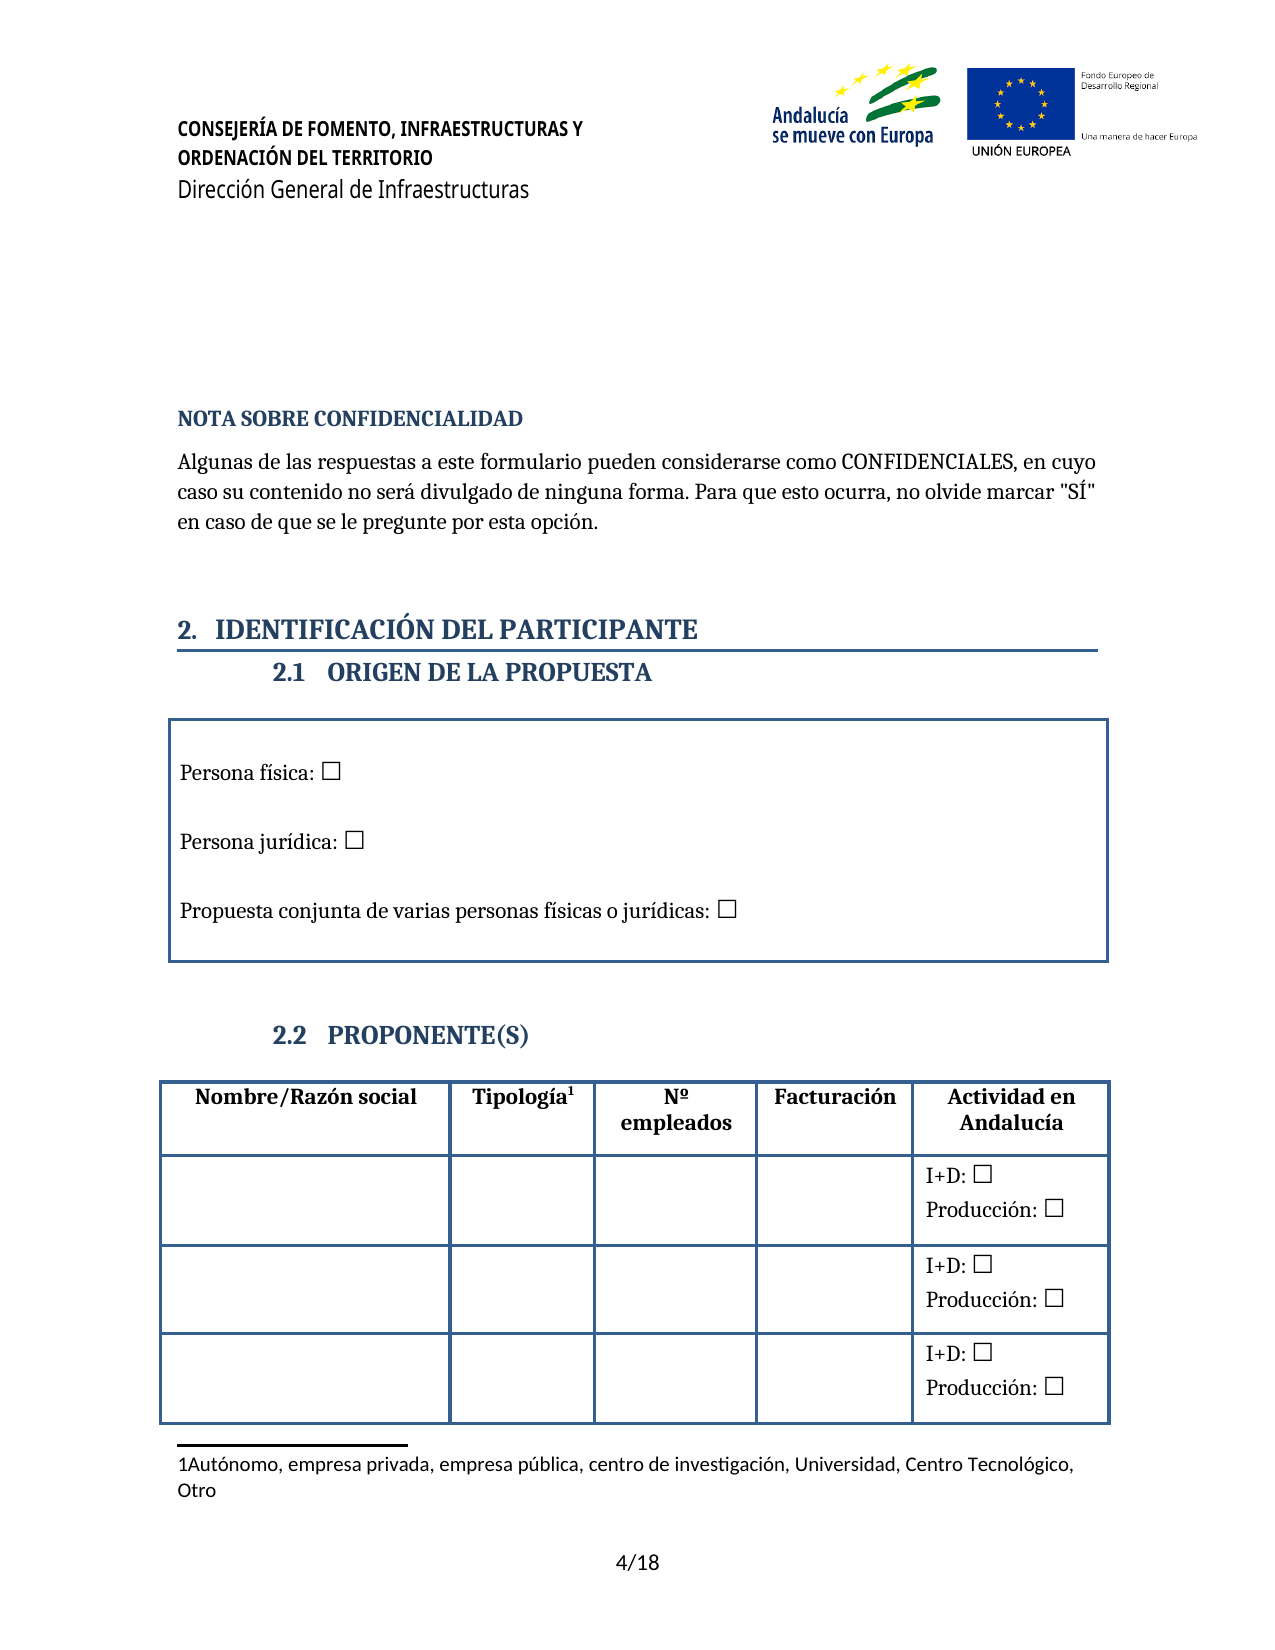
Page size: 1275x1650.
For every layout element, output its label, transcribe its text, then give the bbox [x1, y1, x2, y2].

table_cell [758, 1157, 911, 1244]
text NOTA SOBRE CONFIDENCIALIDAD [177, 406, 1098, 432]
subtitle PROPONENTE(S) [273, 1020, 1098, 1051]
table_cell [452, 1335, 593, 1422]
text Persona jurídica: ☐ [171, 817, 1106, 857]
table_cell [162, 1247, 448, 1332]
subtitle ORIGEN DE LA PROPUESTA [273, 657, 1098, 688]
picture [967, 68, 1203, 161]
table_cell [596, 1247, 755, 1332]
text Persona física: ☐ [171, 748, 1106, 787]
table_cell [596, 1335, 755, 1422]
table_header Actividad en Andalucía [914, 1084, 1107, 1153]
table_cell I+D: ☐ Producción: ☐ [914, 1247, 1107, 1332]
text Propuesta conjunta de varias personas físicas o jurídicas: ☐ [171, 887, 1106, 926]
text Algunas de las respuestas a este formulario pueden considerarse como CONFIDENCIALES, en cuyo caso su contenido no será divulgado de ninguna forma. Para que esto ocurra, no olvide marcar "SÍ" en caso de que se le pregunte por esta opción. [177, 448, 1098, 535]
table_header Tipología [452, 1084, 593, 1153]
table_cell I+D: ☐ Producción: ☐ [914, 1335, 1107, 1422]
table_cell [758, 1335, 911, 1422]
table_cell [596, 1157, 755, 1244]
table_header Nombre/Razón social [162, 1084, 448, 1153]
table_cell [452, 1157, 593, 1244]
table_cell [758, 1247, 911, 1332]
table_cell [452, 1247, 593, 1332]
table_cell [162, 1335, 448, 1422]
table_header Facturación [758, 1084, 911, 1153]
table_cell [162, 1157, 448, 1244]
table_header Nº empleados [596, 1084, 755, 1153]
picture [772, 62, 942, 147]
table_cell I+D: ☐ Producción: ☐ [914, 1157, 1107, 1244]
subtitle IDENTIFICACIÓN DEL PARTICIPANTE [177, 613, 1098, 649]
